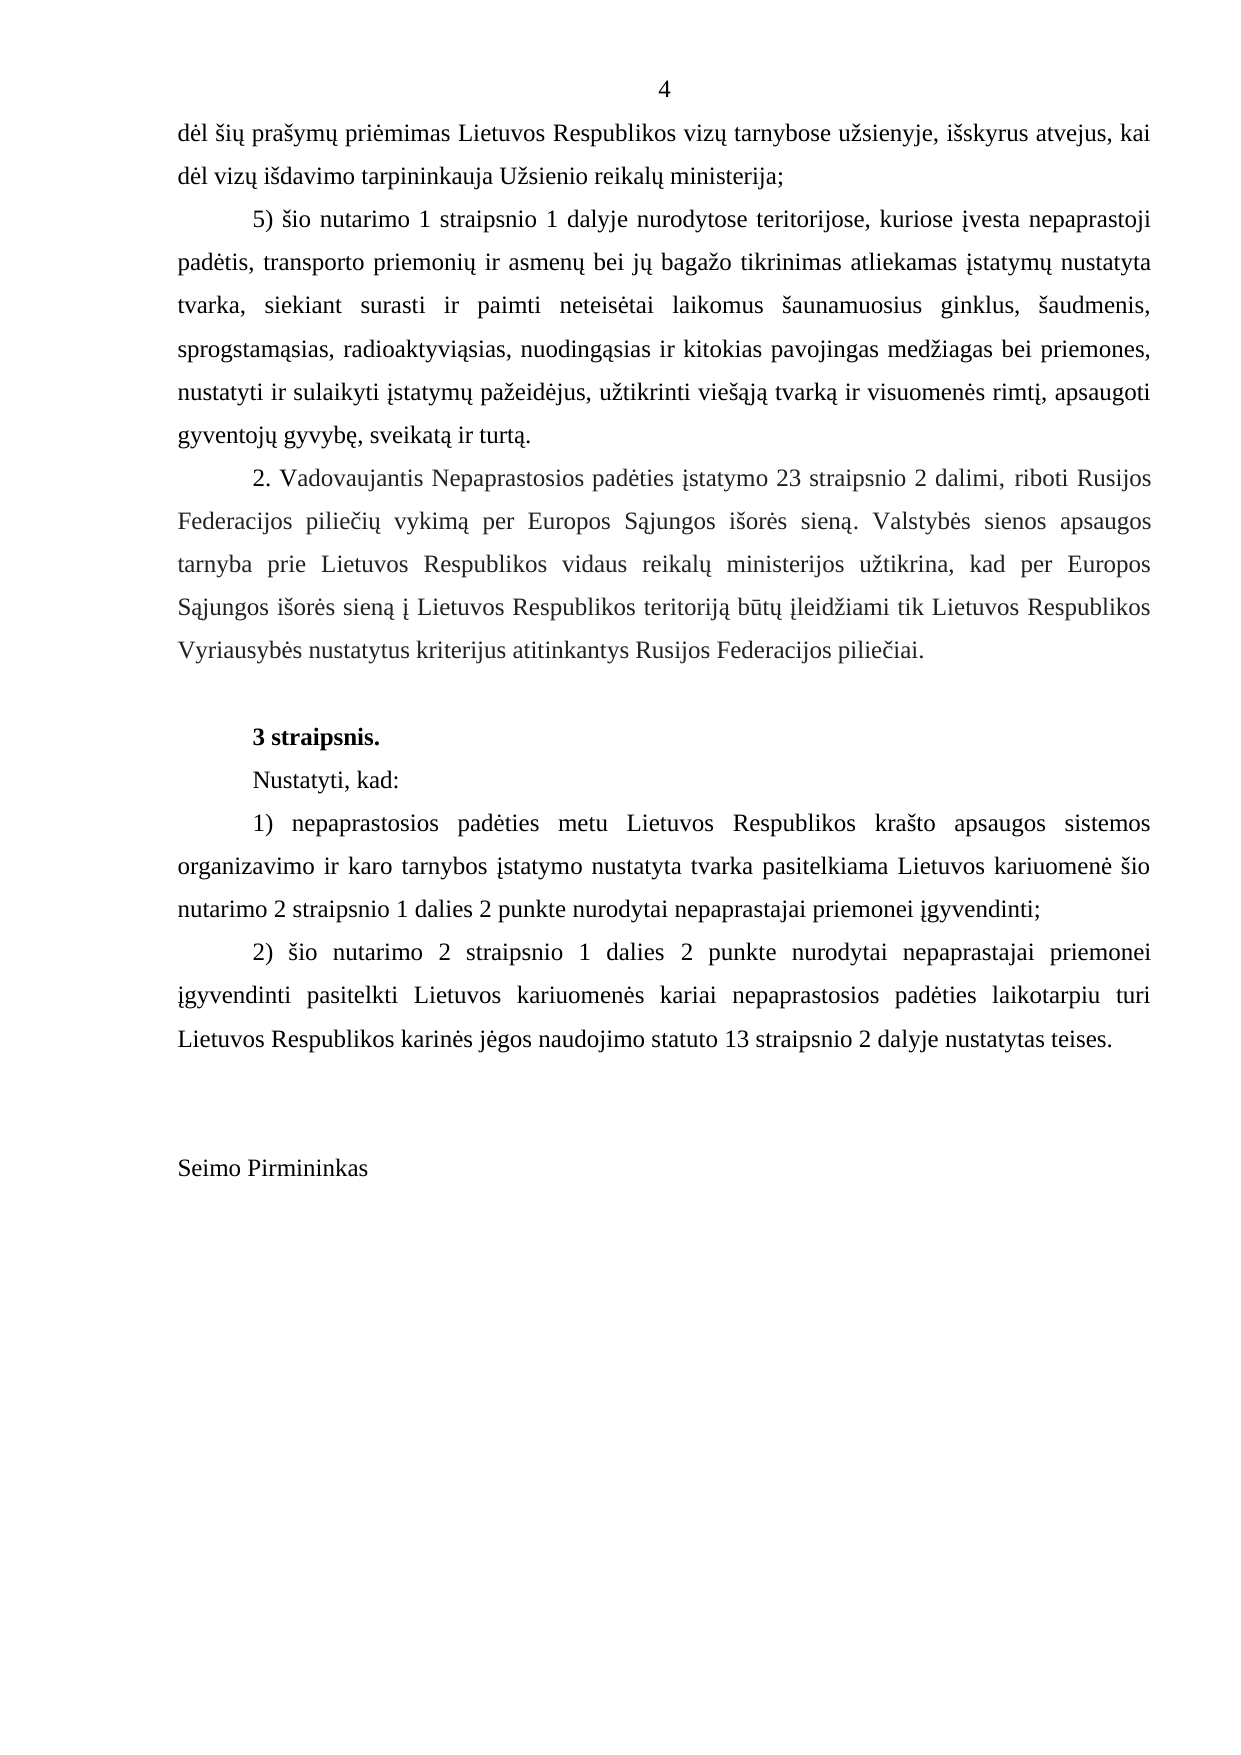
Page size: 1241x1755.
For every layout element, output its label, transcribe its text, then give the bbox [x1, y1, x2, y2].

text Seimo Pirmininkas [177, 1153, 1152, 1182]
text 3 straipsnis. [177, 722, 1152, 751]
text 1) nepaprastosios padėties metu Lietuvos Respublikos krašto apsaugos sistemos organizavimo ir karo tarnybos įstatymo nustatyta tvarka pasitelkiama Lietuvos kariuomenė šio nutarimo 2 straipsnio 1 dalies 2 punkte nurodytai nepaprastajai priemonei įgyvendinti; [177, 808, 1152, 923]
text 2. Vadovaujantis Nepaprastosios padėties įstatymo 23 straipsnio 2 dalimi, riboti Rusijos Federacijos piliečių vykimą per Europos Sąjungos išorės sieną. Valstybės sienos apsaugos tarnyba prie Lietuvos Respublikos vidaus reikalų ministerijos užtikrina, kad per Europos Sąjungos išorės sieną į Lietuvos Respublikos teritoriją būtų įleidžiami tik Lietuvos Respublikos Vyriausybės nustatytus kriterijus atitinkantys Rusijos Federacijos piliečiai. [177, 463, 1152, 664]
text 5) šio nutarimo 1 straipsnio 1 dalyje nurodytose teritorijose, kuriose įvesta nepaprastoji padėtis, transporto priemonių ir asmenų bei jų bagažo tikrinimas atliekamas įstatymų nustatyta tvarka, siekiant surasti ir paimti neteisėtai laikomus šaunamuosius ginklus, šaudmenis, sprogstamąsias, radioaktyviąsias, nuodingąsias ir kitokias pavojingas medžiagas bei priemones, nustatyti ir sulaikyti įstatymų pažeidėjus, užtikrinti viešąją tvarką ir visuomenės rimtį, apsaugoti gyventojų gyvybę, sveikatą ir turtą. [177, 204, 1152, 449]
text dėl šių prašymų priėmimas Lietuvos Respublikos vizų tarnybose užsienyje, išskyrus atvejus, kai dėl vizų išdavimo tarpininkauja Užsienio reikalų ministerija; [177, 118, 1152, 190]
text 2) šio nutarimo 2 straipsnio 1 dalies 2 punkte nurodytai nepaprastajai priemonei įgyvendinti pasitelkti Lietuvos kariuomenės kariai nepaprastosios padėties laikotarpiu turi Lietuvos Respublikos karinės jėgos naudojimo statuto 13 straipsnio 2 dalyje nustatytas teises. [177, 937, 1152, 1052]
text Nustatyti, kad: [177, 765, 1152, 794]
